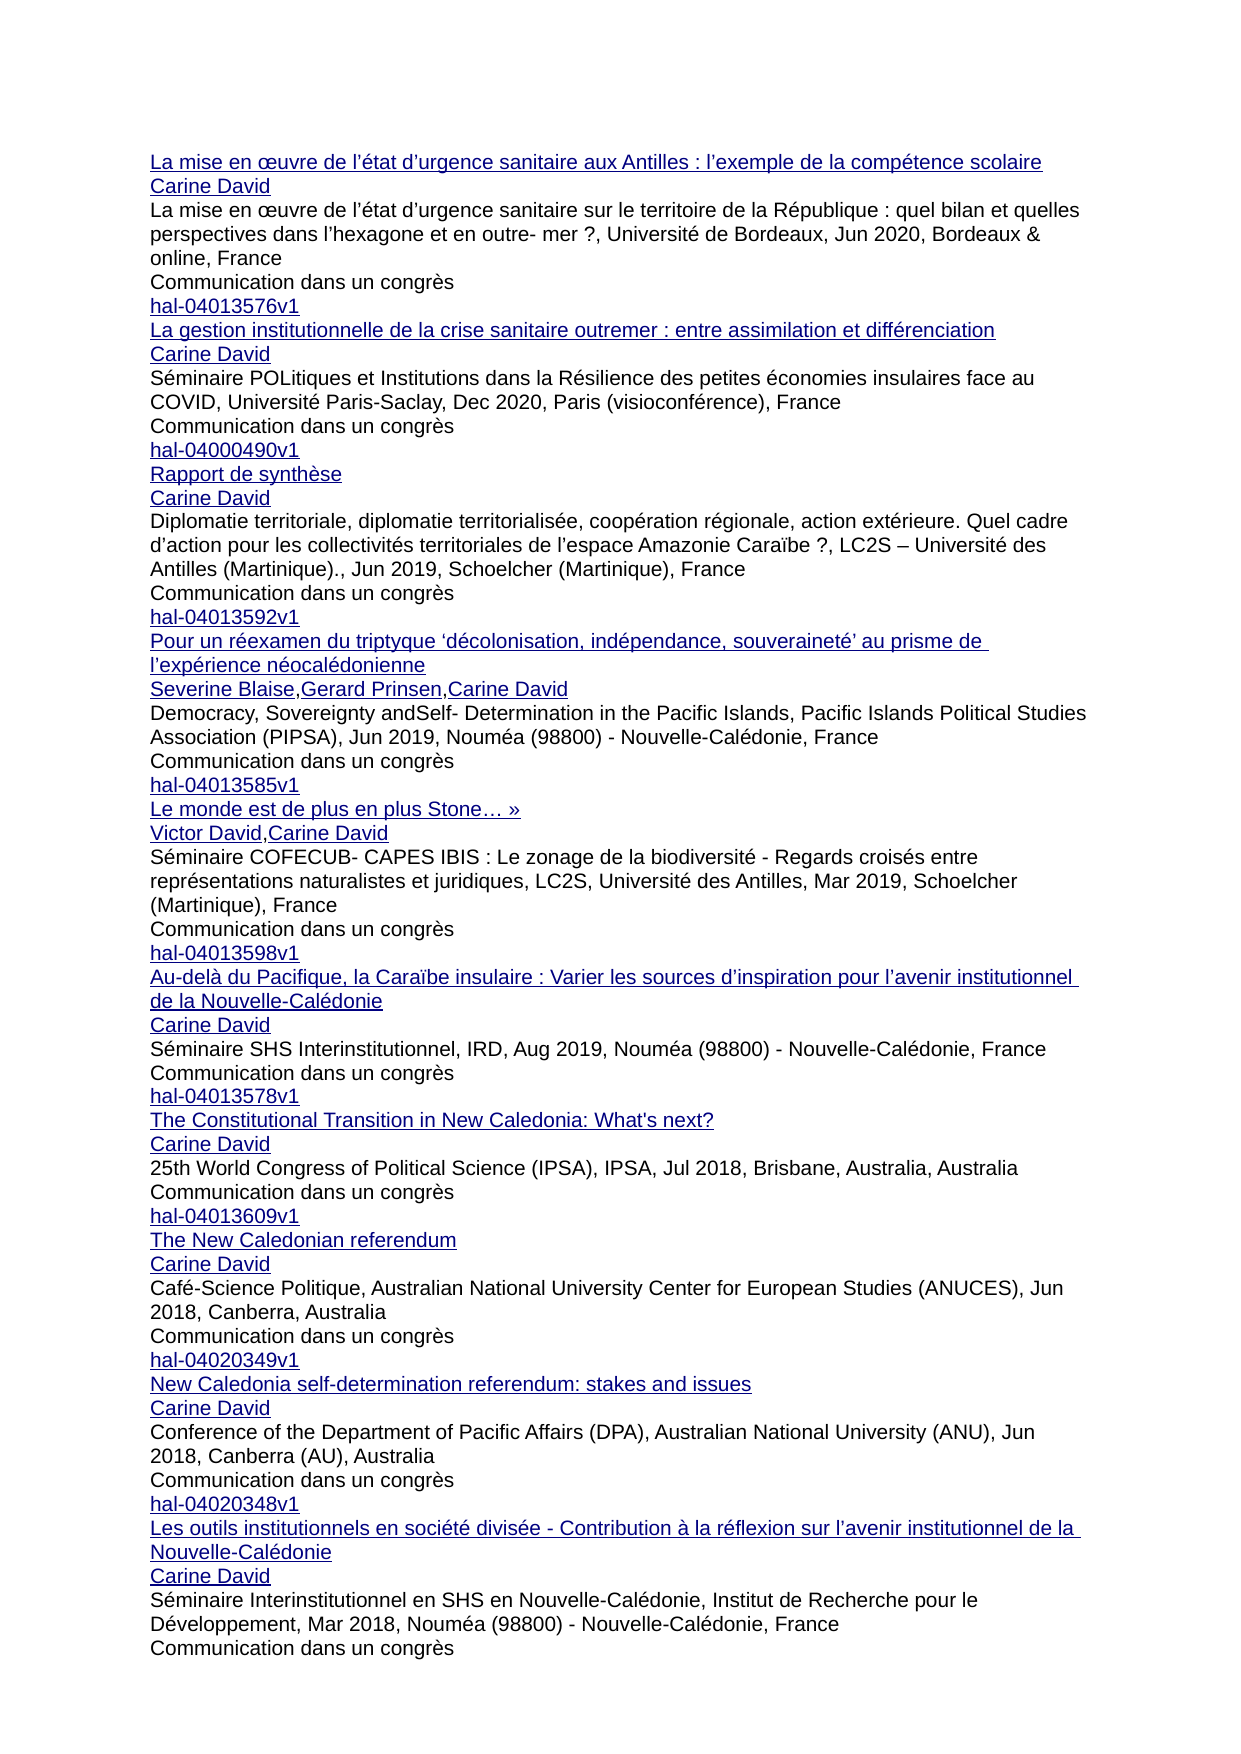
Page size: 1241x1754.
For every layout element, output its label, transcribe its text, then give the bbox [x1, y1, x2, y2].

table_cell Le monde est de plus en plus Stone… » Victor David,Carine David Séminaire COFECUB- CAPES IBIS : Le zonage de la biodiversité - Regards croisés entre représentations naturalistes et juridiques, LC2S, Université des Antilles, Mar 2019, Schoelcher (Martinique), France Communication dans un congrès hal-04013598v1 [150, 797, 1090, 964]
table_cell Rapport de synthèse Carine David Diplomatie territoriale, diplomatie territorialisée, coopération régionale, action extérieure. Quel cadre d’action pour les collectivités territoriales de l’espace Amazonie Caraïbe ?, LC2S – Université des Antilles (Martinique)., Jun 2019, Schoelcher (Martinique), France Communication dans un congrès hal-04013592v1 [150, 461, 1090, 629]
table_cell Au-delà du Pacifique, la Caraïbe insulaire : Varier les sources d’inspiration pour l’avenir institutionnel de la Nouvelle-Calédonie Carine David Séminaire SHS Interinstitutionnel, IRD, Aug 2019, Nouméa (98800) - Nouvelle-Calédonie, France Communication dans un congrès hal-04013578v1 [150, 965, 1090, 1108]
table_cell New Caledonia self-determination referendum: stakes and issues Carine David Conference of the Department of Pacific Affairs (DPA), Australian National University (ANU), Jun 2018, Canberra (AU), Australia Communication dans un congrès hal-04020348v1 [150, 1372, 1090, 1516]
table_cell La gestion institutionnelle de la crise sanitaire outremer : entre assimilation et différenciation Carine David Séminaire POLitiques et Institutions dans la Résilience des petites économies insulaires face au COVID, Université Paris-Saclay, Dec 2020, Paris (visioconférence), France Communication dans un congrès hal-04000490v1 [150, 318, 1090, 461]
table_cell The Constitutional Transition in New Caledonia: What's next? Carine David 25th World Congress of Political Science (IPSA), IPSA, Jul 2018, Brisbane, Australia, Australia Communication dans un congrès hal-04013609v1 [150, 1108, 1090, 1228]
table_cell Les outils institutionnels en société divisée - Contribution à la réflexion sur l’avenir institutionnel de la Nouvelle-Calédonie Carine David Séminaire Interinstitutionnel en SHS en Nouvelle-Calédonie, Institut de Recherche pour le Développement, Mar 2018, Nouméa (98800) - Nouvelle-Calédonie, France Communication dans un congrès [150, 1516, 1090, 1659]
table_cell The New Caledonian referendum Carine David Café-Science Politique, Australian National University Center for European Studies (ANUCES), Jun 2018, Canberra, Australia Communication dans un congrès hal-04020349v1 [150, 1228, 1090, 1372]
table_cell Pour un réexamen du triptyque ‘décolonisation, indépendance, souveraineté’ au prisme de l’expérience néocalédonienne Severine Blaise,Gerard Prinsen,Carine David Democracy, Sovereignty andSelf- Determination in the Pacific Islands, Pacific Islands Political Studies Association (PIPSA), Jun 2019, Nouméa (98800) - Nouvelle-Calédonie, France Communication dans un congrès hal-04013585v1 [150, 629, 1090, 797]
table_cell La mise en œuvre de l’état d’urgence sanitaire aux Antilles : l’exemple de la compétence scolaire Carine David La mise en œuvre de l’état d’urgence sanitaire sur le territoire de la République : quel bilan et quelles perspectives dans l’hexagone et en outre- mer ?, Université de Bordeaux, Jun 2020, Bordeaux & online, France Communication dans un congrès hal-04013576v1 [150, 150, 1090, 318]
